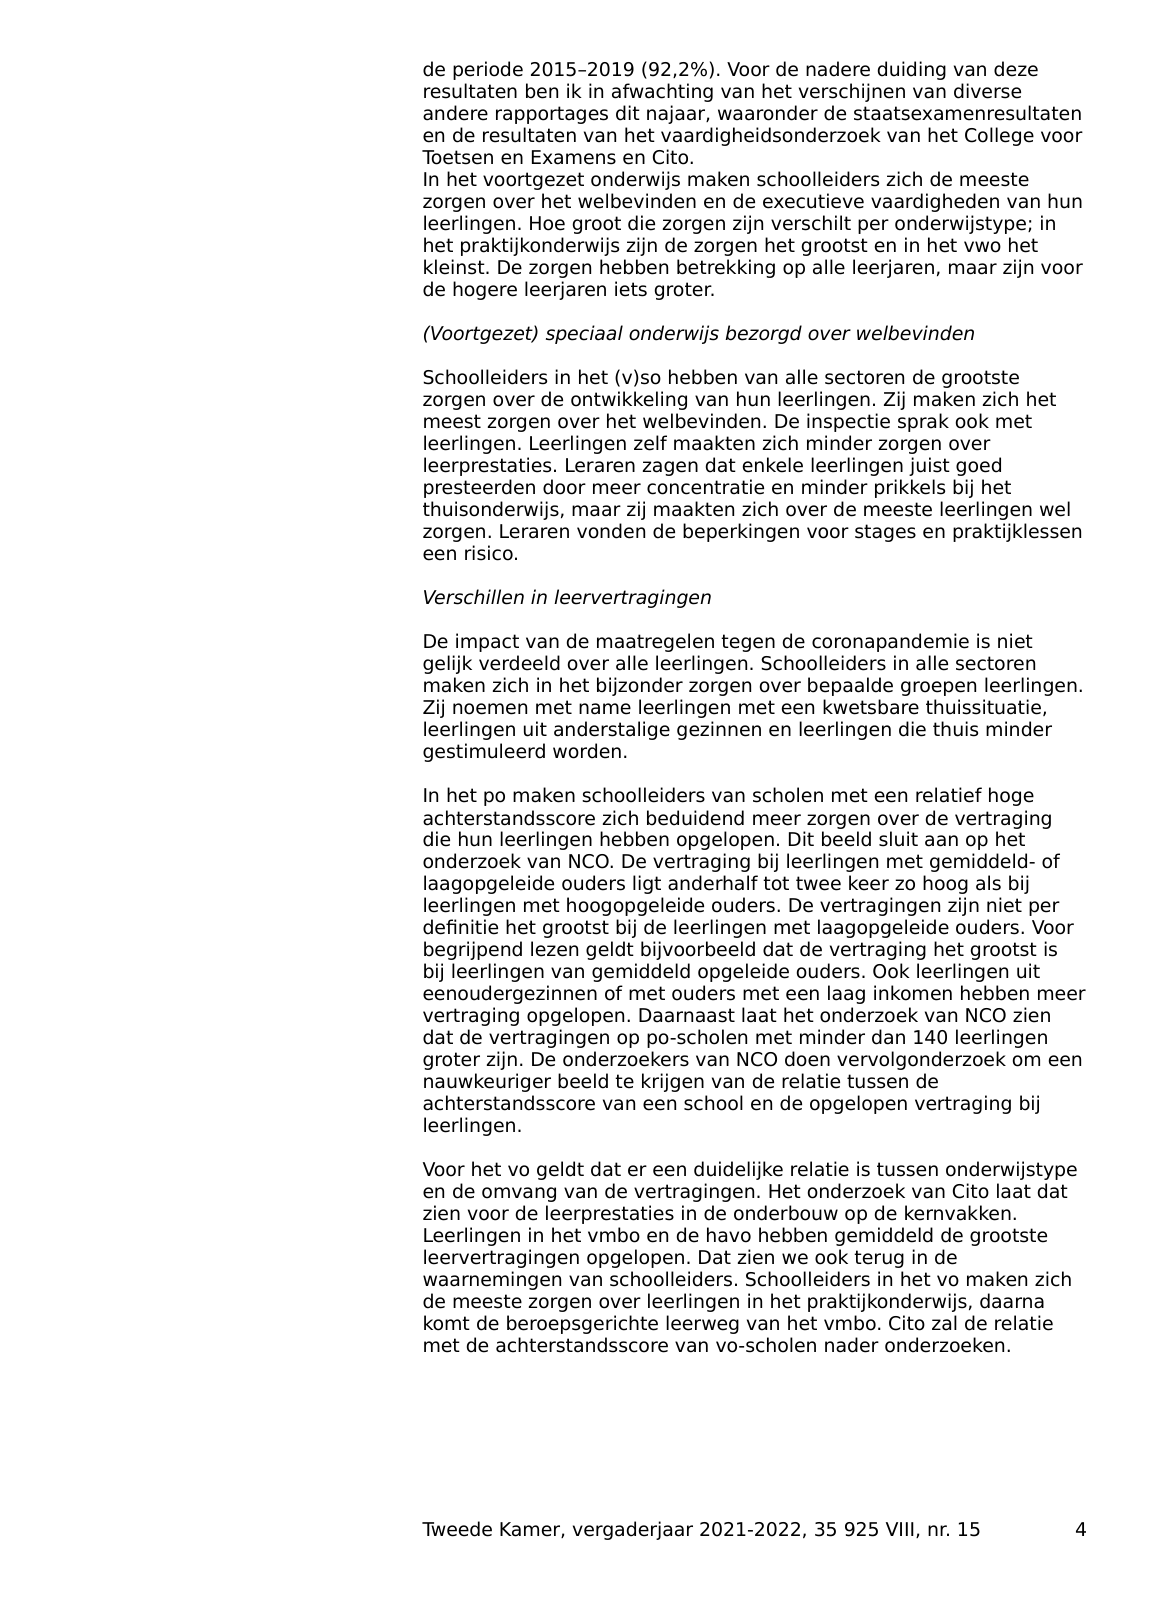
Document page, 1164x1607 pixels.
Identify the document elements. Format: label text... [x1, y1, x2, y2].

text De impact van de maatregelen tegen de coronapandemie is niet gelijk verdeeld over alle leerlingen. Schoolleiders in alle sectoren maken zich in het bijzonder zorgen over bepaalde groepen leerlingen. Zij noemen met name leerlingen met een kwetsbare thuissituatie, leerlingen uit anderstalige gezinnen en leerlingen die thuis minder gestimuleerd worden. [422, 631, 1087, 763]
subtitle Verschillen in leervertragingen [422, 587, 1087, 609]
text de periode 2015–2019 (92,2%). Voor de nadere duiding van deze resultaten ben ik in afwachting van het verschijnen van diverse andere rapportages dit najaar, waaronder de staatsexamenresultaten en de resultaten van het vaardigheidsonderzoek van het College voor Toetsen en Examens en Cito. [422, 59, 1087, 169]
text Schoolleiders in het (v)so hebben van alle sectoren de grootste zorgen over de ontwikkeling van hun leerlingen. Zij maken zich het meest zorgen over het welbevinden. De inspectie sprak ook met leerlingen. Leerlingen zelf maakten zich minder zorgen over leerprestaties. Leraren zagen dat enkele leerlingen juist goed presteerden door meer concentratie en minder prikkels bij het thuisonderwijs, maar zij maakten zich over de meeste leerlingen wel zorgen. Leraren vonden de beperkingen voor stages en praktijklessen een risico. [422, 367, 1087, 565]
text In het po maken schoolleiders van scholen met een relatief hoge achterstandsscore zich beduidend meer zorgen over de vertraging die hun leerlingen hebben opgelopen. Dit beeld sluit aan op het onderzoek van NCO. De vertraging bij leerlingen met gemiddeld- of laagopgeleide ouders ligt anderhalf tot twee keer zo hoog als bij leerlingen met hoogopgeleide ouders. De vertragingen zijn niet per definitie het grootst bij de leerlingen met laagopgeleide ouders. Voor begrijpend lezen geldt bijvoorbeeld dat de vertraging het grootst is bij leerlingen van gemiddeld opgeleide ouders. Ook leerlingen uit eenoudergezinnen of met ouders met een laag inkomen hebben meer vertraging opgelopen. Daarnaast laat het onderzoek van NCO zien dat de vertragingen op po-scholen met minder dan 140 leerlingen groter zijn. De onderzoekers van NCO doen vervolgonderzoek om een nauwkeuriger beeld te krijgen van de relatie tussen de achterstandsscore van een school en de opgelopen vertraging bij leerlingen. [422, 785, 1087, 1137]
text In het voortgezet onderwijs maken schoolleiders zich de meeste zorgen over het welbevinden en de executieve vaardigheden van hun leerlingen. Hoe groot die zorgen zijn verschilt per onderwijstype; in het praktijkonderwijs zijn de zorgen het grootst en in het vwo het kleinst. De zorgen hebben betrekking op alle leerjaren, maar zijn voor de hogere leerjaren iets groter. [422, 169, 1087, 301]
text Voor het vo geldt dat er een duidelijke relatie is tussen onderwijstype en de omvang van de vertragingen. Het onderzoek van Cito laat dat zien voor de leerprestaties in de onderbouw op de kernvakken. Leerlingen in het vmbo en de havo hebben gemiddeld de grootste leervertragingen opgelopen. Dat zien we ook terug in de waarnemingen van schoolleiders. Schoolleiders in het vo maken zich de meeste zorgen over leerlingen in het praktijkonderwijs, daarna komt de beroepsgerichte leerweg van het vmbo. Cito zal de relatie met de achterstandsscore van vo-scholen nader onderzoeken. [422, 1159, 1087, 1357]
subtitle (Voortgezet) speciaal onderwijs bezorgd over welbevinden [422, 323, 1087, 345]
